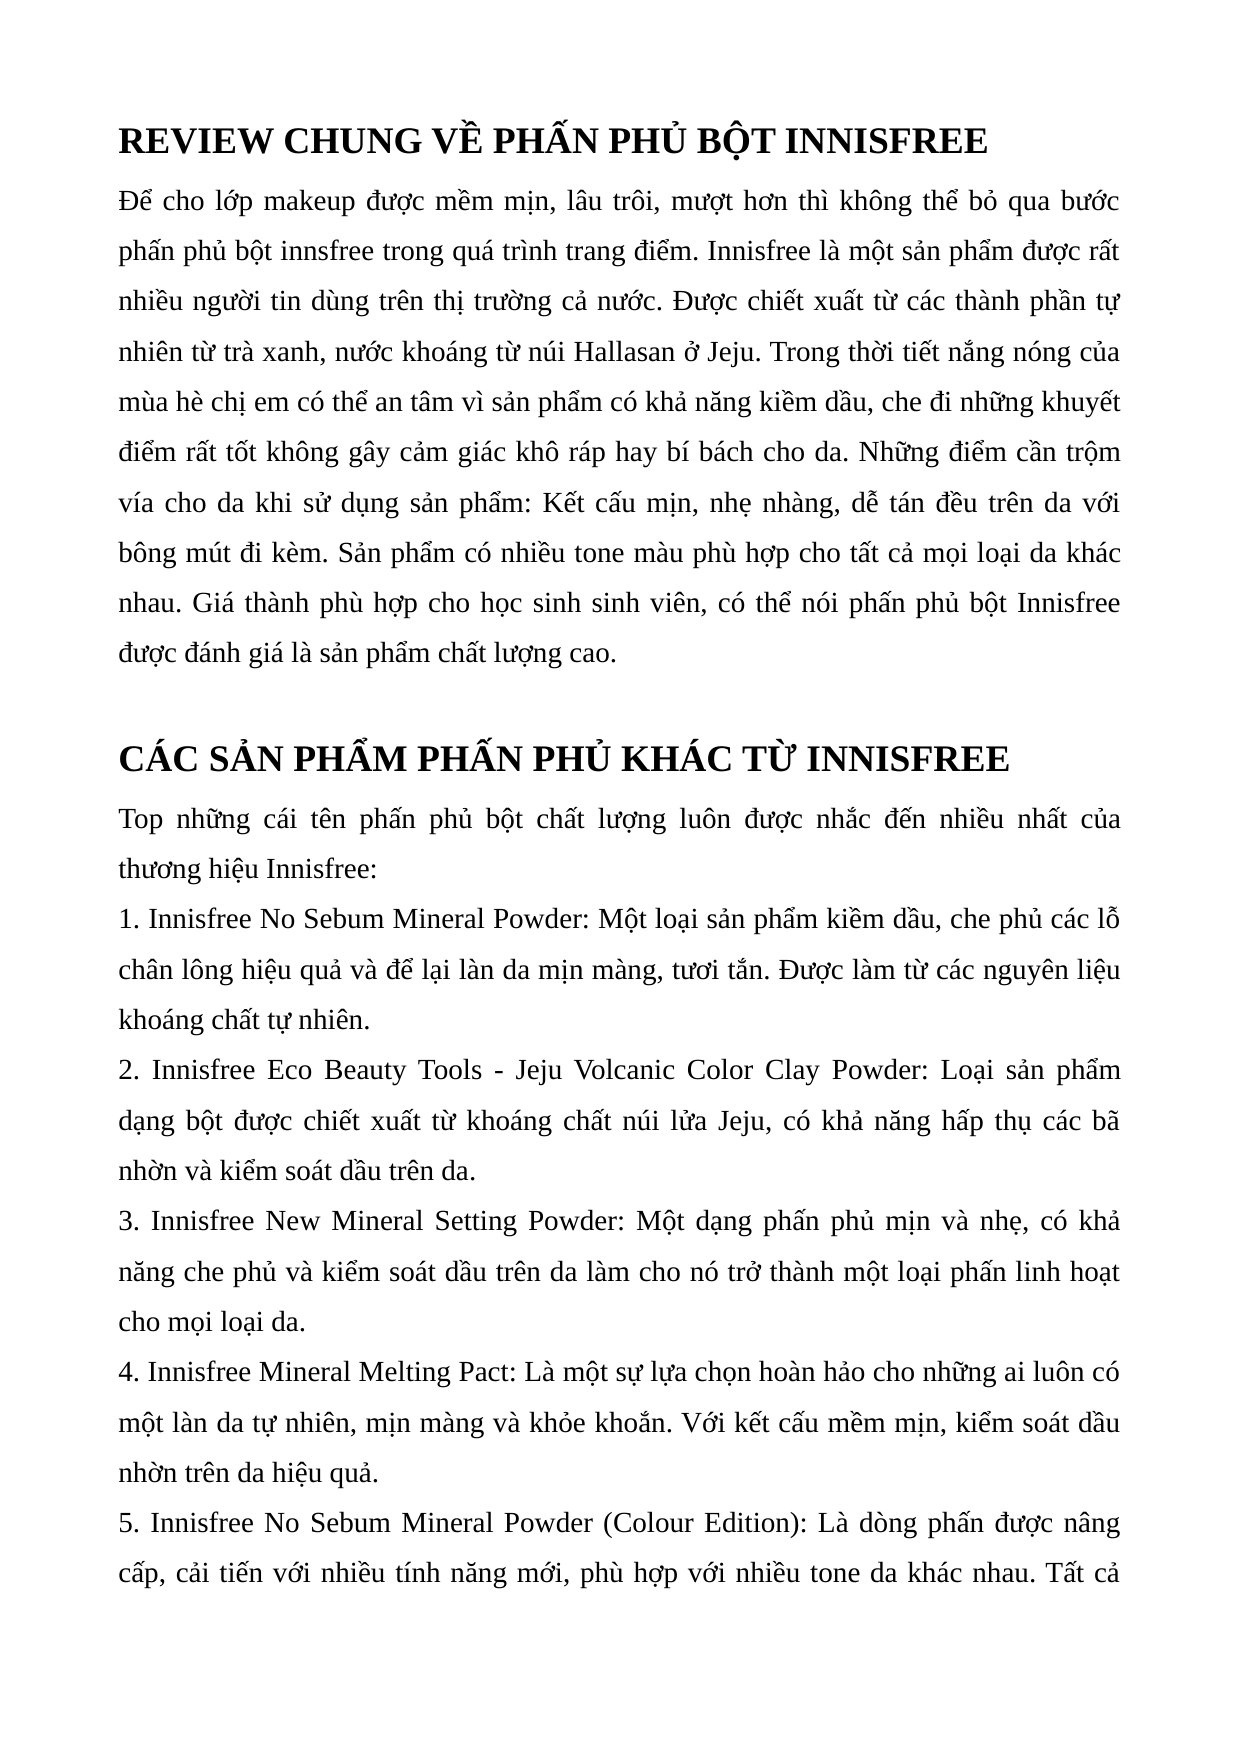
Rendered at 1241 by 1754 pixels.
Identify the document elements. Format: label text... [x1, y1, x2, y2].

text Top những cái tên phấn phủ bột chất lượng luôn được nhắc đến nhiều nhất của thương hiệu Innisfree: [118, 801, 1122, 885]
text 1. Innisfree No Sebum Mineral Powder: Một loại sản phẩm kiềm dầu, che phủ các lỗ chân lông hiệu quả và để lại làn da mịn màng, tươi tắn. Được làm từ các nguyên liệu khoáng chất tự nhiên. [118, 902, 1122, 1036]
text 4. Innisfree Mineral Melting Pact: Là một sự lựa chọn hoàn hảo cho những ai luôn có một làn da tự nhiên, mịn màng và khỏe khoắn. Với kết cấu mềm mịn, kiểm soát dầu nhờn trên da hiệu quả. [118, 1354, 1122, 1488]
text Để cho lớp makeup được mềm mịn, lâu trôi, mượt hơn thì không thể bỏ qua bước phấn phủ bột innsfree trong quá trình trang điểm. Innisfree là một sản phẩm được rất nhiều người tin dùng trên thị trường cả nước. Được chiết xuất từ các thành phần tự nhiên từ trà xanh, nước khoáng từ núi Hallasan ở Jeju. Trong thời tiết nắng nóng của mùa hè chị em có thể an tâm vì sản phẩm có khả năng kiềm dầu, che đi những khuyết điểm rất tốt không gây cảm giác khô ráp hay bí bách cho da. Những điểm cần trộm vía cho da khi sử dụng sản phẩm: Kết cấu mịn, nhẹ nhàng, dễ tán đều trên da với bông mút đi kèm. Sản phẩm có nhiều tone màu phù hợp cho tất cả mọi loại da khác nhau. Giá thành phù hợp cho học sinh sinh viên, có thể nói phấn phủ bột Innisfree được đánh giá là sản phẩm chất lượng cao. [118, 183, 1122, 669]
text 5. Innisfree No Sebum Mineral Powder (Colour Edition): Là dòng phấn được nâng cấp, cải tiến với nhiều tính năng mới, phù hợp với nhiều tone da khác nhau. Tất cả [118, 1505, 1122, 1589]
text REVIEW CHUNG VỀ PHẤN PHỦ BỘT INNISFREE [118, 118, 1122, 161]
text 2. Innisfree Eco Beauty Tools - Jeju Volcanic Color Clay Powder: Loại sản phẩm dạng bột được chiết xuất từ khoáng chất núi lửa Jeju, có khả năng hấp thụ các bã nhờn và kiểm soát dầu trên da. [118, 1052, 1122, 1187]
text 3. Innisfree New Mineral Setting Powder: Một dạng phấn phủ mịn và nhẹ, có khả năng che phủ và kiểm soát dầu trên da làm cho nó trở thành một loại phấn linh hoạt cho mọi loại da. [118, 1203, 1122, 1338]
text CÁC SẢN PHẨM PHẤN PHỦ KHÁC TỪ INNISFREE [118, 736, 1122, 779]
